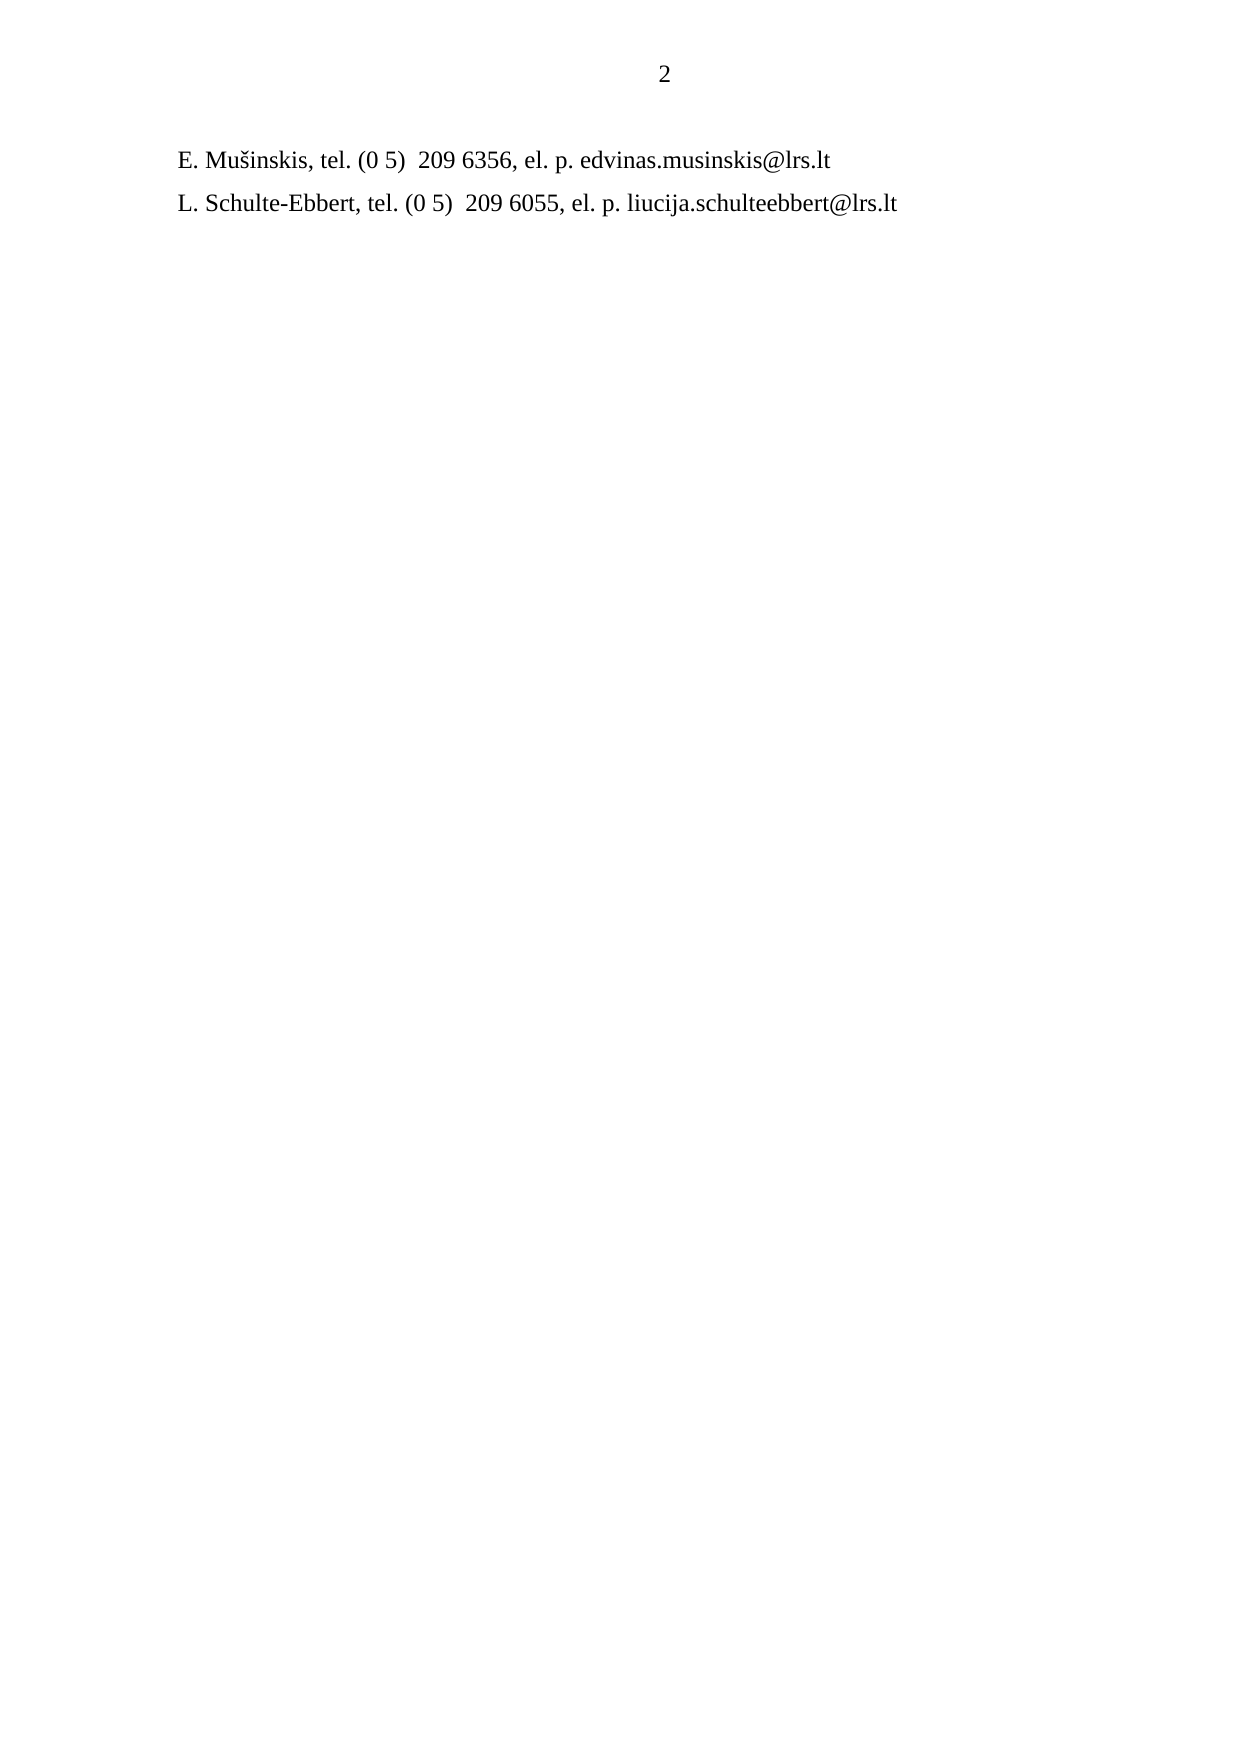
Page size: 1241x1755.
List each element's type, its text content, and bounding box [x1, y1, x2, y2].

text L. Schulte-Ebbert, tel. (0 5) 209 6055, el. p. liucija.schulteebbert@lrs.lt [177, 188, 1152, 217]
text E. Mušinskis, tel. (0 5) 209 6356, el. p. edvinas.musinskis@lrs.lt [177, 145, 1152, 174]
